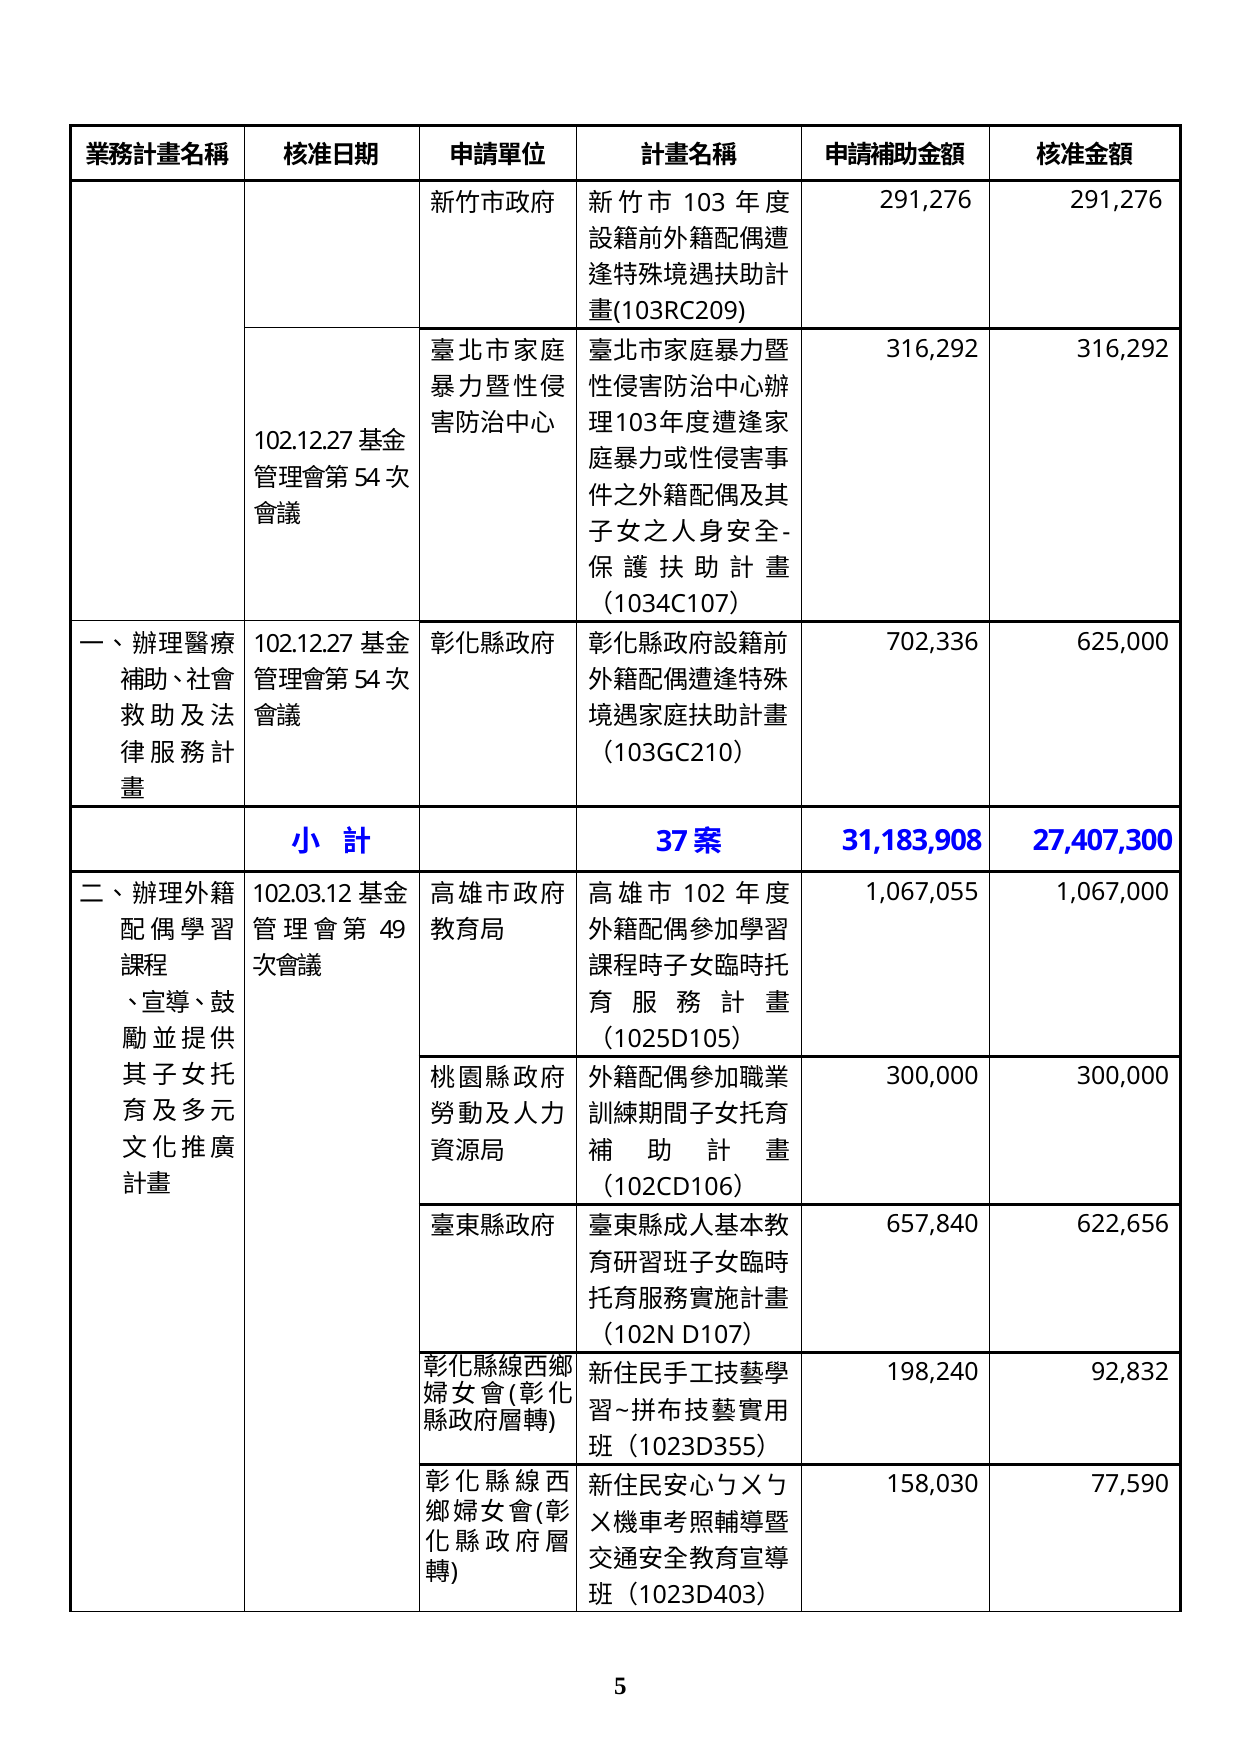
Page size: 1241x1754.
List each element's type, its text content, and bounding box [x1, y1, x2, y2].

table_cell 彰化縣線西鄉婦女會(彰化縣政府層轉) [420, 1354, 576, 1463]
table_cell 300,000 [802, 1058, 989, 1203]
table_cell 622,656 [990, 1206, 1179, 1351]
table_cell 1,067,055 [802, 873, 989, 1054]
table_cell 158,030 [802, 1466, 989, 1611]
table_header 計畫名稱 [577, 127, 801, 179]
table_cell 702,336 [802, 623, 989, 804]
table_cell 291,276 [990, 182, 1179, 327]
table_cell 臺北市家庭暴力暨性侵害防治中心 [420, 330, 576, 620]
table_header 申請單位 [420, 127, 576, 179]
table_cell 92,832 [990, 1354, 1179, 1463]
table_cell [420, 808, 576, 870]
table_cell 一、辦理醫療補助、社會救助及法律服務計畫 [72, 621, 244, 804]
table_cell 小 計 [245, 808, 419, 870]
table_cell 31,183,908 [802, 808, 989, 870]
table_cell 新住民手工技藝學習~拼布技藝實用班（1023D355） [577, 1354, 801, 1463]
table_cell 77,590 [990, 1466, 1179, 1611]
table_cell 198,240 [802, 1354, 989, 1463]
table_cell 新竹市政府 [420, 182, 576, 327]
table_cell 桃園縣政府勞動及人力資源局 [420, 1058, 576, 1203]
table_cell 彰化縣政府 [420, 623, 576, 804]
table_header 核准日期 [245, 127, 419, 179]
table_cell 外籍配偶參加職業訓練期間子女托育補助計畫（102CD106） [577, 1058, 801, 1203]
table_cell 臺東縣成人基本教育研習班子女臨時托育服務實施計畫（102N D107） [577, 1206, 801, 1351]
table_cell 二、辦理外籍配偶學習課程 、宣導、鼓勵並提供其子女托育及多元文化推廣計畫 [72, 873, 244, 1611]
table_cell 291,276 [802, 182, 989, 327]
table_cell 27,407,300 [990, 808, 1179, 870]
table_cell 316,292 [802, 330, 989, 620]
table_cell 300,000 [990, 1058, 1179, 1203]
table_cell 1,067,000 [990, 873, 1179, 1054]
table_cell [72, 808, 244, 870]
table_cell 102.12.27基金管理會第54次會議 [245, 328, 419, 620]
table_cell 新住民安心ㄅㄨㄅㄨ機車考照輔導暨交通安全教育宣導班（1023D403） [577, 1466, 801, 1611]
table_header 核准金額 [990, 127, 1179, 179]
table_header 業務計畫名稱 [72, 127, 244, 179]
table_header 申請補助金額 [802, 127, 989, 179]
table_cell 657,840 [802, 1206, 989, 1351]
table_cell 臺北市家庭暴力暨性侵害防治中心辦理103年度遭逢家庭暴力或性侵害事件之外籍配偶及其子女之人身安全-保護扶助計畫（1034C107） [577, 330, 801, 620]
table_cell 新竹市103年度設籍前外籍配偶遭逢特殊境遇扶助計畫(103RC209) [577, 182, 801, 327]
table_cell 316,292 [990, 330, 1179, 620]
table_cell [245, 182, 419, 327]
table_cell 37案 [577, 808, 801, 870]
table_cell 102.12.27基金管理會第54次會議 [245, 621, 419, 804]
table_cell 彰化縣線西鄉婦女會(彰化縣政府層轉) [420, 1466, 576, 1611]
table_cell 102.03.12基金管理會第49次會議 [245, 873, 419, 1611]
table_cell 臺東縣政府 [420, 1206, 576, 1351]
table_cell 625,000 [990, 623, 1179, 804]
table_cell 高雄市102年度外籍配偶參加學習課程時子女臨時托育服務計畫（1025D105） [577, 873, 801, 1054]
table_cell 高雄市政府教育局 [420, 873, 576, 1054]
table_cell 彰化縣政府設籍前外籍配偶遭逢特殊境遇家庭扶助計畫（103GC210） [577, 623, 801, 804]
table_cell [72, 182, 244, 620]
